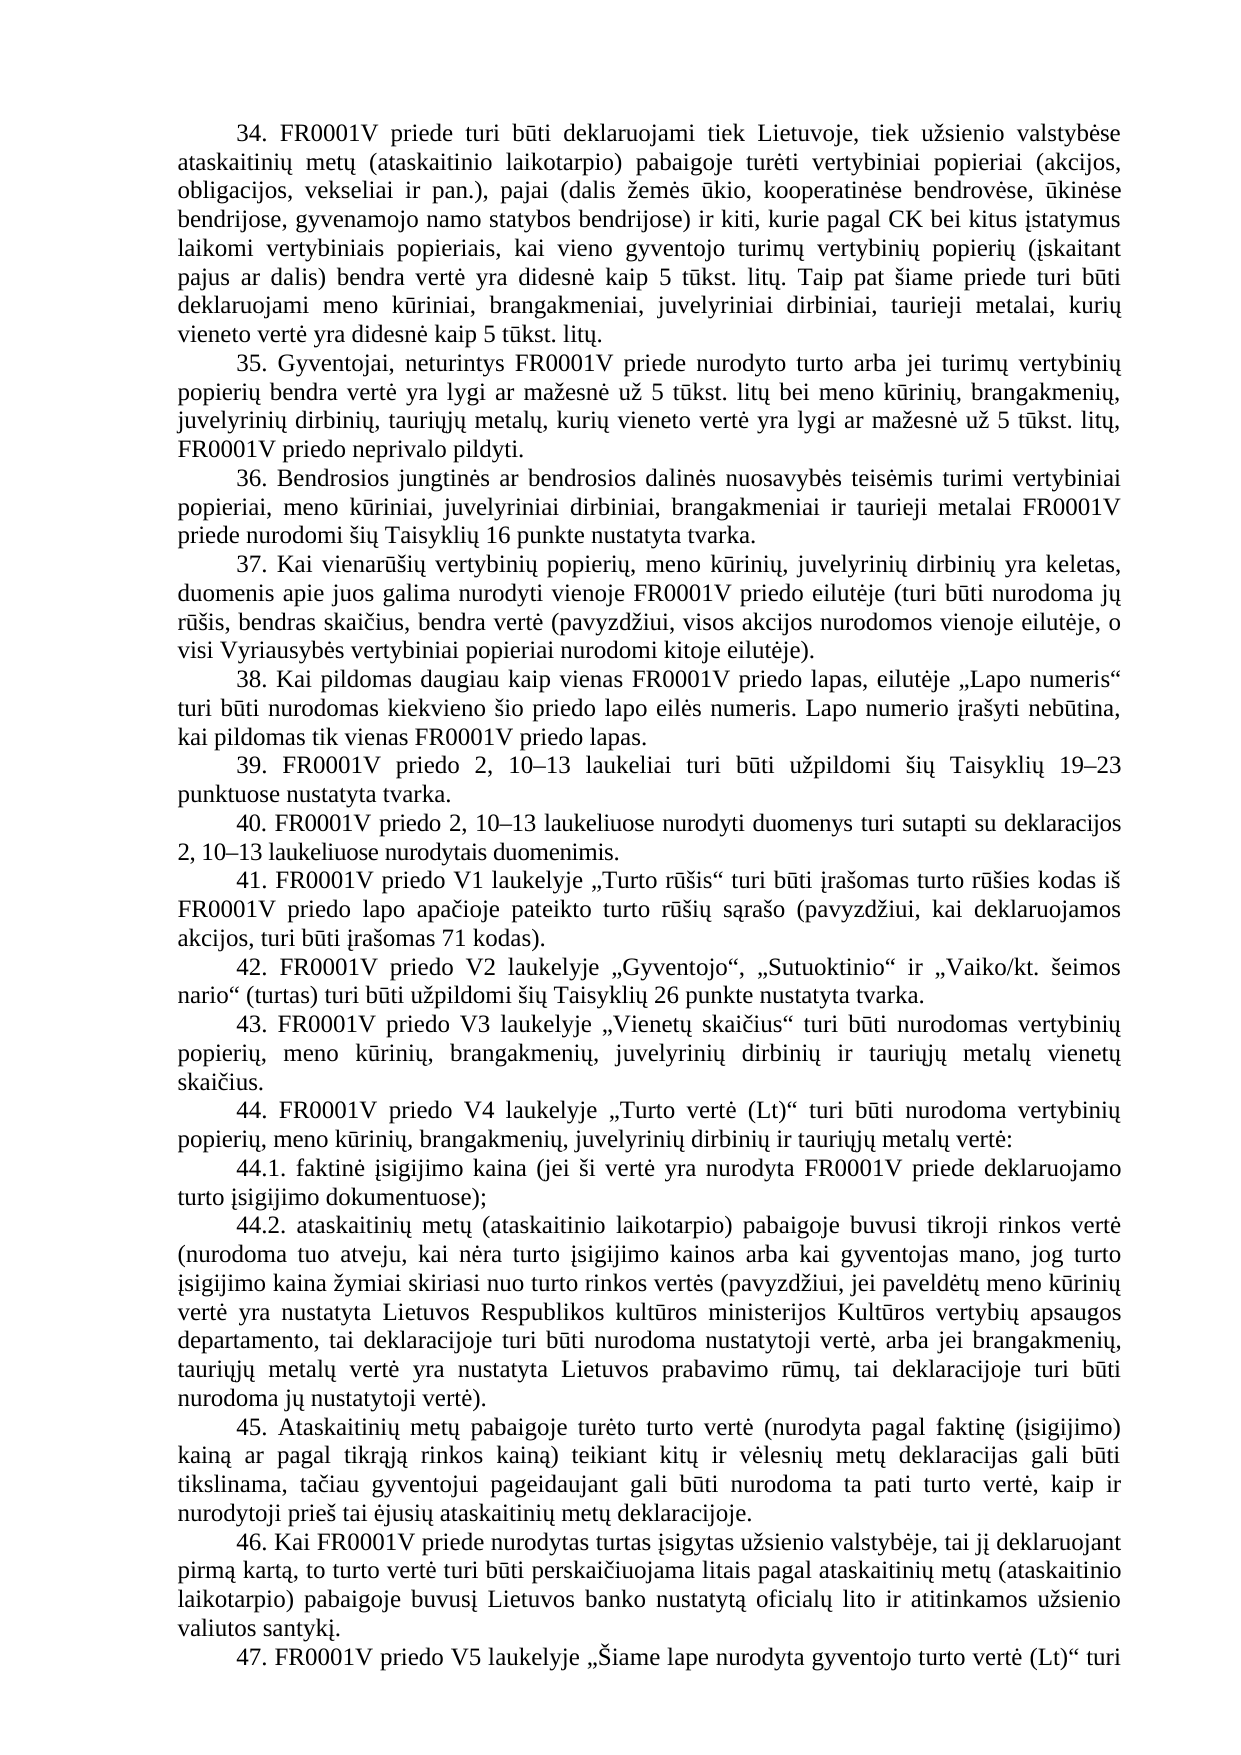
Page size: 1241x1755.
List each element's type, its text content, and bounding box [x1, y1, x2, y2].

text 44.1. faktinė įsigijimo kaina (jei ši vertė yra nurodyta FR0001V priede deklaruojamo turto įsigijimo dokumentuose); [177, 1153, 1122, 1211]
text 35. Gyventojai, neturintys FR0001V priede nurodyto turto arba jei turimų vertybinių popierių bendra vertė yra lygi ar mažesnė už 5 tūkst. litų bei meno kūrinių, brangakmenių, juvelyrinių dirbinių, tauriųjų metalų, kurių vieneto vertė yra lygi ar mažesnė už 5 tūkst. litų, FR0001V priedo neprivalo pildyti. [177, 348, 1122, 463]
text 43. FR0001V priedo V3 laukelyje „Vienetų skaičius“ turi būti nurodomas vertybinių popierių, meno kūrinių, brangakmenių, juvelyrinių dirbinių ir tauriųjų metalų vienetų skaičius. [177, 1009, 1122, 1096]
text 37. Kai vienarūšių vertybinių popierių, meno kūrinių, juvelyrinių dirbinių yra keletas, duomenis apie juos galima nurodyti vienoje FR0001V priedo eilutėje (turi būti nurodoma jų rūšis, bendras skaičius, bendra vertė (pavyzdžiui, visos akcijos nurodomos vienoje eilutėje, o visi Vyriausybės vertybiniai popieriai nurodomi kitoje eilutėje). [177, 549, 1122, 664]
text 46. Kai FR0001V priede nurodytas turtas įsigytas užsienio valstybėje, tai jį deklaruojant pirmą kartą, to turto vertė turi būti perskaičiuojama litais pagal ataskaitinių metų (ataskaitinio laikotarpio) pabaigoje buvusį Lietuvos banko nustatytą oficialų lito ir atitinkamos užsienio valiutos santykį. [177, 1527, 1122, 1642]
text 39. FR0001V priedo 2, 10–13 laukeliai turi būti užpildomi šių Taisyklių 19–23 punktuose nustatyta tvarka. [177, 751, 1122, 808]
text 45. Ataskaitinių metų pabaigoje turėto turto vertė (nurodyta pagal faktinę (įsigijimo) kainą ar pagal tikrąją rinkos kainą) teikiant kitų ir vėlesnių metų deklaracijas gali būti tikslinama, tačiau gyventojui pageidaujant gali būti nurodoma ta pati turto vertė, kaip ir nurodytoji prieš tai ėjusių ataskaitinių metų deklaracijoje. [177, 1412, 1122, 1527]
text 34. FR0001V priede turi būti deklaruojami tiek Lietuvoje, tiek užsienio valstybėse ataskaitinių metų (ataskaitinio laikotarpio) pabaigoje turėti vertybiniai popieriai (akcijos, obligacijos, vekseliai ir pan.), pajai (dalis žemės ūkio, kooperatinėse bendrovėse, ūkinėse bendrijose, gyvenamojo namo statybos bendrijose) ir kiti, kurie pagal CK bei kitus įstatymus laikomi vertybiniais popieriais, kai vieno gyventojo turimų vertybinių popierių (įskaitant pajus ar dalis) bendra vertė yra didesnė kaip 5 tūkst. litų. Taip pat šiame priede turi būti deklaruojami meno kūriniai, brangakmeniai, juvelyriniai dirbiniai, taurieji metalai, kurių vieneto vertė yra didesnė kaip 5 tūkst. litų. [177, 118, 1122, 348]
text 40. FR0001V priedo 2, 10–13 laukeliuose nurodyti duomenys turi sutapti su deklaracijos 2, 10–13 laukeliuose nurodytais duomenimis. [177, 808, 1122, 866]
text 41. FR0001V priedo V1 laukelyje „Turto rūšis“ turi būti įrašomas turto rūšies kodas iš FR0001V priedo lapo apačioje pateikto turto rūšių sąrašo (pavyzdžiui, kai deklaruojamos akcijos, turi būti įrašomas 71 kodas). [177, 866, 1122, 952]
text 44.2. ataskaitinių metų (ataskaitinio laikotarpio) pabaigoje buvusi tikroji rinkos vertė (nurodoma tuo atveju, kai nėra turto įsigijimo kainos arba kai gyventojas mano, jog turto įsigijimo kaina žymiai skiriasi nuo turto rinkos vertės (pavyzdžiui, jei paveldėtų meno kūrinių vertė yra nustatyta Lietuvos Respublikos kultūros ministerijos Kultūros vertybių apsaugos departamento, tai deklaracijoje turi būti nurodoma nustatytoji vertė, arba jei brangakmenių, tauriųjų metalų vertė yra nustatyta Lietuvos prabavimo rūmų, tai deklaracijoje turi būti nurodoma jų nustatytoji vertė). [177, 1211, 1122, 1412]
text 36. Bendrosios jungtinės ar bendrosios dalinės nuosavybės teisėmis turimi vertybiniai popieriai, meno kūriniai, juvelyriniai dirbiniai, brangakmeniai ir taurieji metalai FR0001V priede nurodomi šių Taisyklių 16 punkte nustatyta tvarka. [177, 463, 1122, 549]
text 42. FR0001V priedo V2 laukelyje „Gyventojo“, „Sutuoktinio“ ir „Vaiko/kt. šeimos nario“ (turtas) turi būti užpildomi šių Taisyklių 26 punkte nustatyta tvarka. [177, 952, 1122, 1009]
text 44. FR0001V priedo V4 laukelyje „Turto vertė (Lt)“ turi būti nurodoma vertybinių popierių, meno kūrinių, brangakmenių, juvelyrinių dirbinių ir tauriųjų metalų vertė: [177, 1096, 1122, 1153]
text 47. FR0001V priedo V5 laukelyje „Šiame lape nurodyta gyventojo turto vertė (Lt)“ turi būti įrašoma tame FR0001V priedo lape nurodytų gyventojo turimų vertybinių popierių, meno kūrinių, brangakmenių, juvelyrinių dirbinių ir tauriųjų metalų bendra vertė (sumuojami tik tų FR0001V priedo eilučių V4 laukelių duomenys, kuriose FR0001V priedo V2 laukelių langeliai „Gyventojo“ buvo pažymėti [x] ženklu). [177, 1642, 1122, 1671]
text 38. Kai pildomas daugiau kaip vienas FR0001V priedo lapas, eilutėje „Lapo numeris“ turi būti nurodomas kiekvieno šio priedo lapo eilės numeris. Lapo numerio įrašyti nebūtina, kai pildomas tik vienas FR0001V priedo lapas. [177, 664, 1122, 751]
